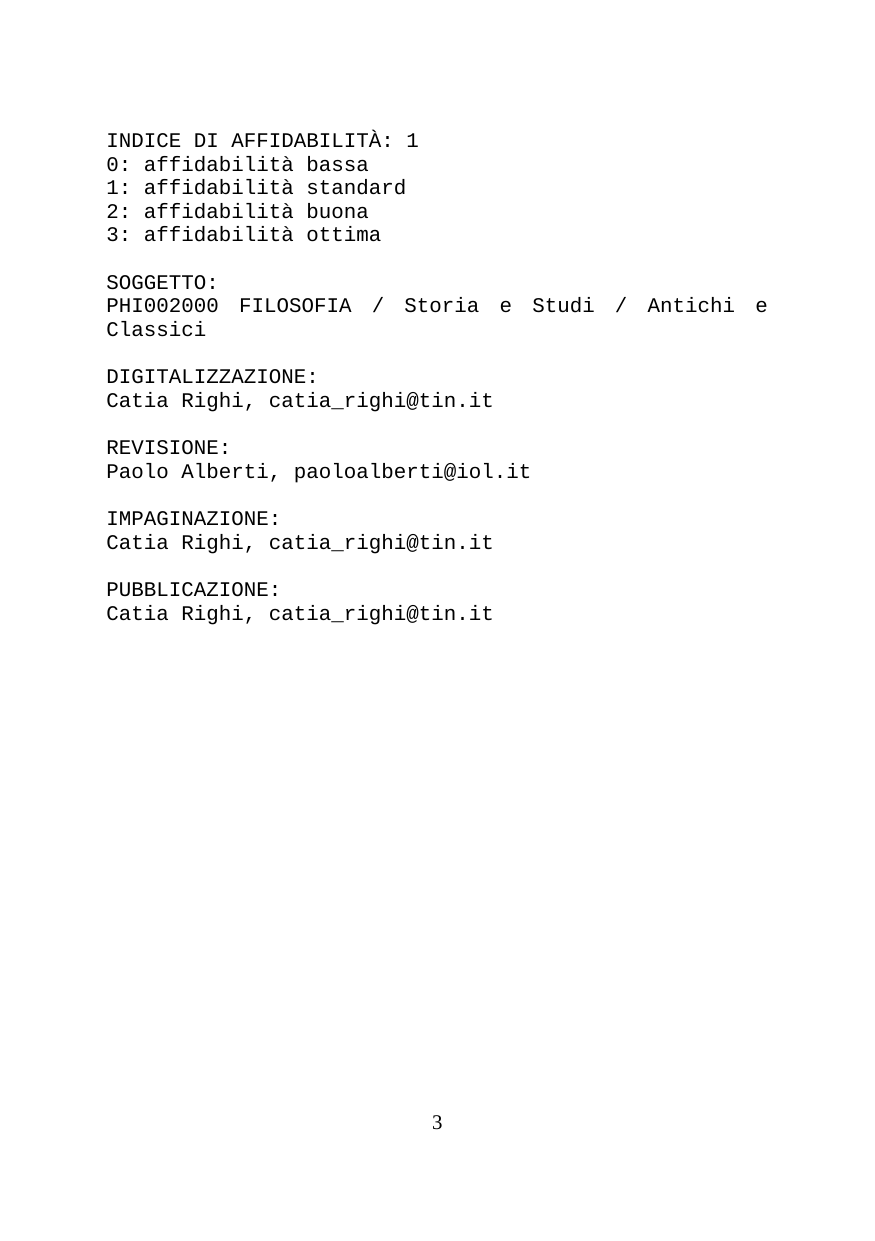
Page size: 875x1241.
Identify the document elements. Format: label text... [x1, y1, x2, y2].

text 2: affidabilità buona [106, 201, 768, 224]
text SOGGETTO: [106, 272, 768, 295]
text 3: affidabilità ottima [106, 224, 768, 248]
text Catia Righi, catia_righi@tin.it [106, 603, 768, 626]
text IMPAGINAZIONE: [106, 508, 768, 532]
text Catia Righi, catia_righi@tin.it [106, 390, 768, 414]
text 0: affidabilità bassa [106, 153, 768, 177]
text 1: affidabilità standard [106, 177, 768, 201]
text REVISIONE: [106, 437, 768, 461]
text Catia Righi, catia_righi@tin.it [106, 532, 768, 556]
text PHI002000 FILOSOFIA / Storia e Studi / Antichi e Classici [106, 295, 768, 343]
text Paolo Alberti, paoloalberti@iol.it [106, 461, 768, 484]
text DIGITALIZZAZIONE: [106, 366, 768, 390]
text INDICE DI AFFIDABILITÀ: 1 [106, 130, 768, 153]
text PUBBLICAZIONE: [106, 579, 768, 603]
